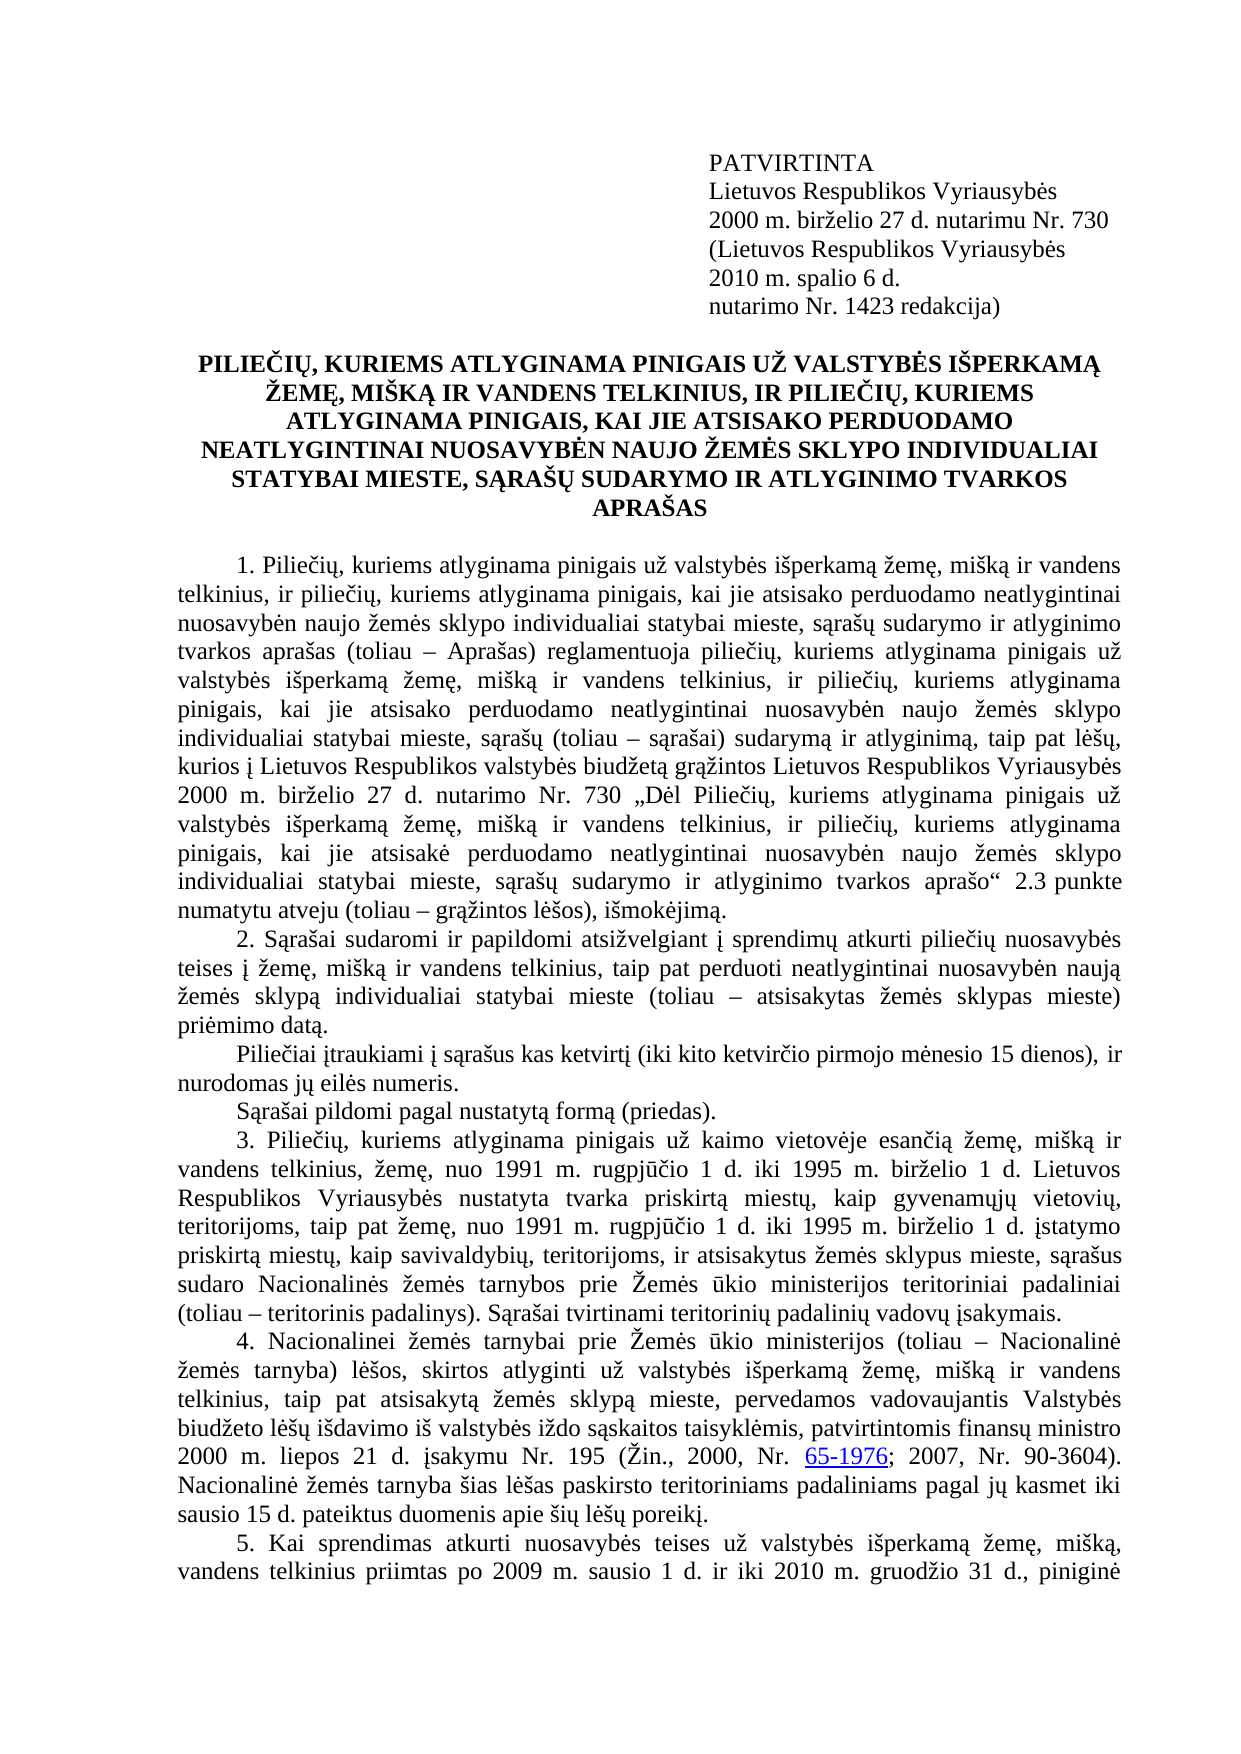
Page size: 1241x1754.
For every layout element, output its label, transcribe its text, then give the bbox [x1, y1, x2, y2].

text (Lietuvos Respublikos Vyriausybės [177, 234, 1122, 263]
text 4. Nacionalinei žemės tarnybai prie Žemės ūkio ministerijos (toliau – Nacionalinė žemės tarnyba) lėšos, skirtos atlyginti už valstybės išperkamą žemę, mišką ir vandens telkinius, taip pat atsisakytą žemės sklypą mieste, pervedamos vadovaujantis Valstybės biudžeto lėšų išdavimo iš valstybės iždo sąskaitos taisyklėmis, patvirtintomis finansų ministro 2000 m. liepos 21 d. įsakymu Nr. 195 (Žin., 2000, Nr. 65-1976; 2007, Nr. 90-3604). Nacionalinė žemės tarnyba šias lėšas paskirsto teritoriniams padaliniams pagal jų kasmet iki sausio 15 d. pateiktus duomenis apie šių lėšų poreikį. [177, 1326, 1122, 1528]
text Patvirtinta [177, 148, 1122, 176]
text 2000 m. birželio 27 d. nutarimu Nr. 730 [177, 205, 1122, 234]
text 2010 m. spalio 6 d. [177, 263, 1122, 291]
text Piliečiai įtraukiami į sąrašus kas ketvirtį (iki kito ketvirčio pirmojo mėnesio 15 dienos), ir nurodomas jų eilės numeris. [177, 1039, 1122, 1096]
text 2. Sąrašai sudaromi ir papildomi atsižvelgiant į sprendimų atkurti piliečių nuosavybės teises į žemę, mišką ir vandens telkinius, taip pat perduoti neatlygintinai nuosavybėn naują žemės sklypą individualiai statybai mieste (toliau – atsisakytas žemės sklypas mieste) priėmimo datą. [177, 924, 1122, 1039]
text 5. Kai sprendimas atkurti nuosavybės teises už valstybės išperkamą žemę, mišką, vandens telkinius priimtas po 2009 m. sausio 1 d. ir iki 2010 m. gruodžio 31 d., piniginė [177, 1528, 1122, 1585]
text Piliečių, kuriems ATLYGINAMA pinigais už valstybės išperkamą žemę, mišką ir vandens telkinius, IR PILIEČIŲ, KURIEMS ATLYGINAMA PINIGAIS, KAI JIE ATSISAKO PERDUODAMO NEATLYGINTINAI NUOSAVYBĖN NAUJO ŽEMĖS SKLYPO INDIVIDUALIAI STATYBAI MIESTE, sąrašų sudarymo ir ATLYGINIMO tvarkOS APRAŠAS [177, 349, 1122, 521]
text Sąrašai pildomi pagal nustatytą formą (priedas). [177, 1096, 1122, 1125]
text Lietuvos Respublikos Vyriausybės [177, 176, 1122, 205]
text 3. Piliečių, kuriems atlyginama pinigais už kaimo vietovėje esančią žemę, mišką ir vandens telkinius, žemę, nuo 1991 m. rugpjūčio 1 d. iki 1995 m. birželio 1 d. Lietuvos Respublikos Vyriausybės nustatyta tvarka priskirtą miestų, kaip gyvenamųjų vietovių, teritorijoms, taip pat žemę, nuo 1991 m. rugpjūčio 1 d. iki 1995 m. birželio 1 d. įstatymo priskirtą miestų, kaip savivaldybių, teritorijoms, ir atsisakytus žemės sklypus mieste, sąrašus sudaro Nacionalinės žemės tarnybos prie Žemės ūkio ministerijos teritoriniai padaliniai (toliau – teritorinis padalinys). Sąrašai tvirtinami teritorinių padalinių vadovų įsakymais. [177, 1125, 1122, 1326]
text nutarimo Nr. 1423 redakcija) [177, 291, 1122, 320]
text 1. Piliečių, kuriems atlyginama pinigais už valstybės išperkamą žemę, mišką ir vandens telkinius, ir piliečių, kuriems atlyginama pinigais, kai jie atsisako perduodamo neatlygintinai nuosavybėn naujo žemės sklypo individualiai statybai mieste, sąrašų sudarymo ir atlyginimo tvarkos aprašas (toliau – Aprašas) reglamentuoja piliečių, kuriems atlyginama pinigais už valstybės išperkamą žemę, mišką ir vandens telkinius, ir piliečių, kuriems atlyginama pinigais, kai jie atsisako perduodamo neatlygintinai nuosavybėn naujo žemės sklypo individualiai statybai mieste, sąrašų (toliau – sąrašai) sudarymą ir atlyginimą, taip pat lėšų, kurios į Lietuvos Respublikos valstybės biudžetą grąžintos Lietuvos Respublikos Vyriausybės 2000 m. birželio 27 d. nutarimo Nr. 730 „Dėl Piliečių, kuriems atlyginama pinigais už valstybės išperkamą žemę, mišką ir vandens telkinius, ir piliečių, kuriems atlyginama pinigais, kai jie atsisakė perduodamo neatlygintinai nuosavybėn naujo žemės sklypo individualiai statybai mieste, sąrašų sudarymo ir atlyginimo tvarkos aprašo“ 2.3 punkte numatytu atveju (toliau – grąžintos lėšos), išmokėjimą. [177, 550, 1122, 924]
